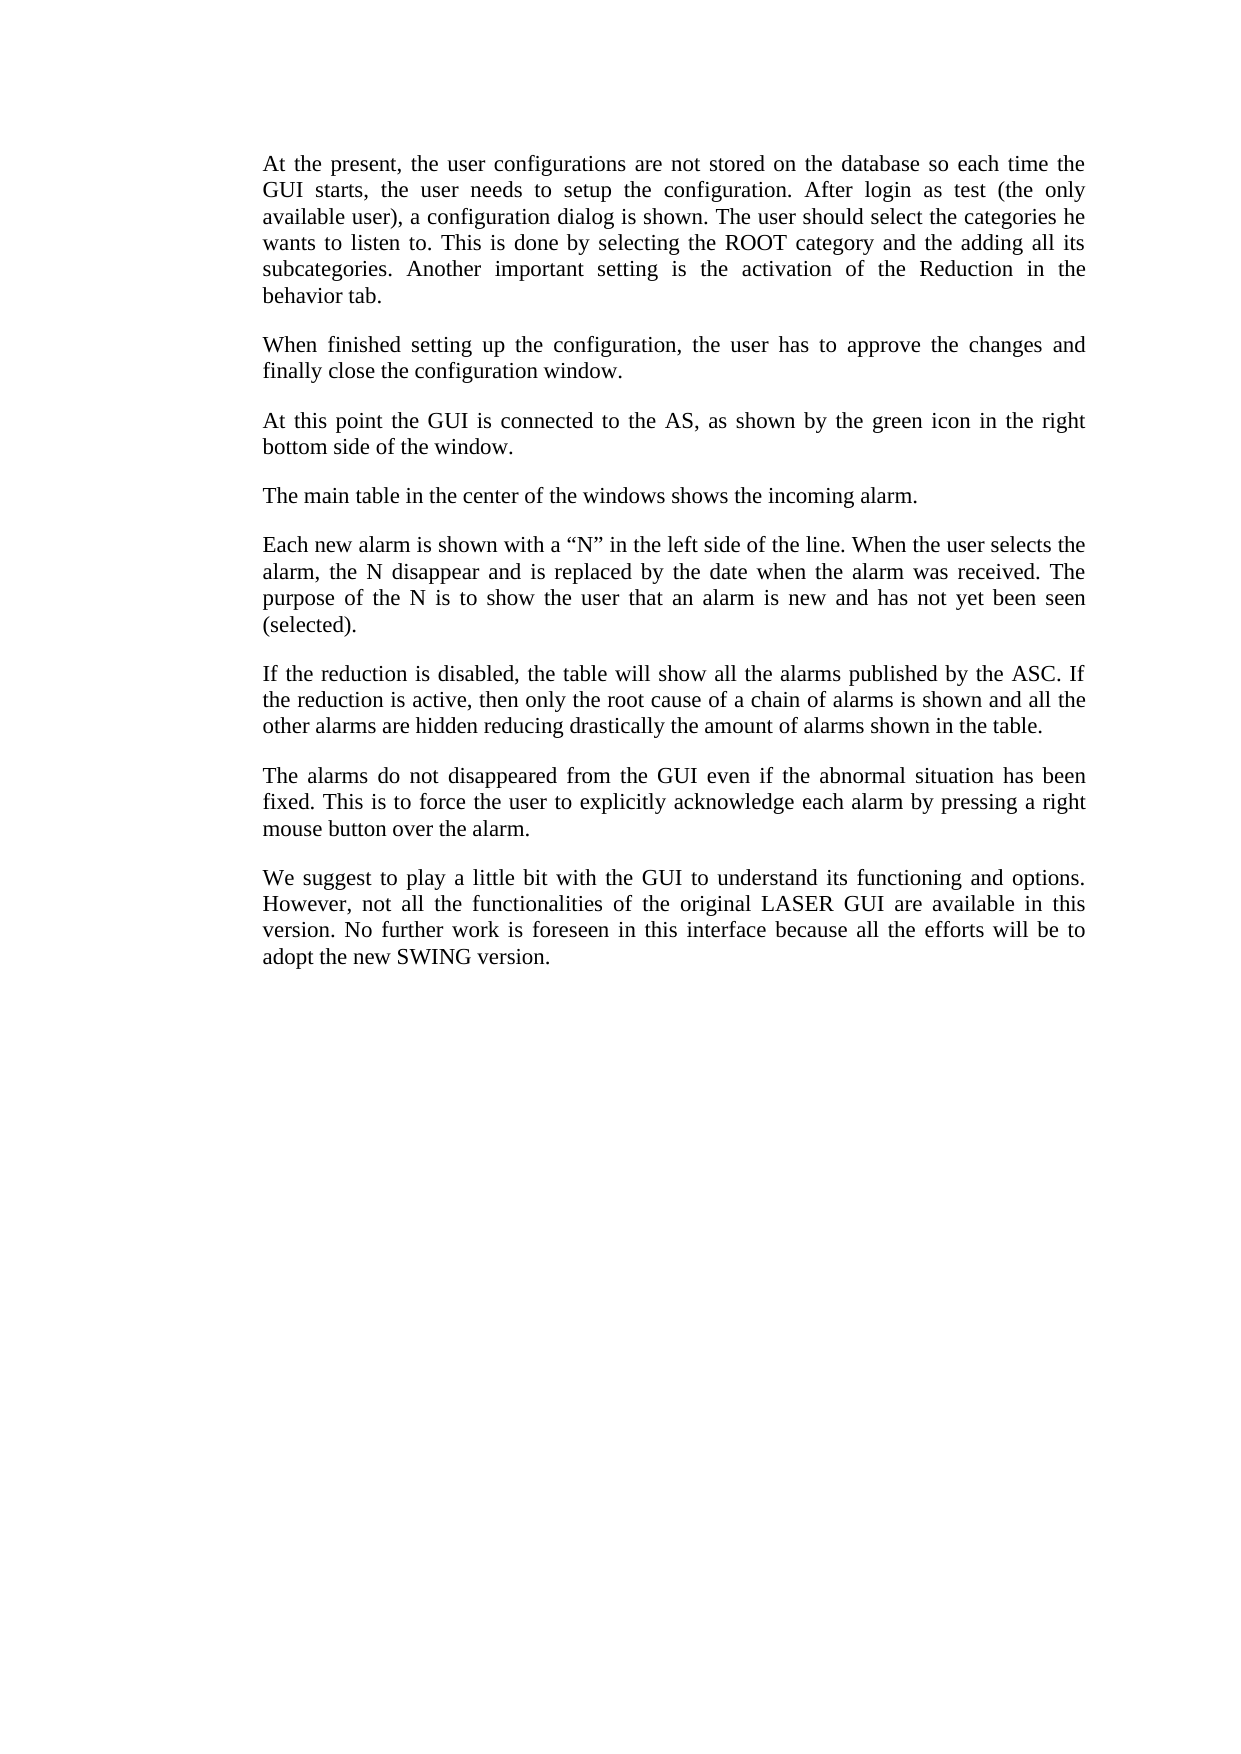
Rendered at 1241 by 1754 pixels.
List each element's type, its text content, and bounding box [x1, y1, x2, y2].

text Each new alarm is shown with a “N” in the left side of the line. When the user selects the alarm, the N disappear and is replaced by the date when the alarm was received. The purpose of the N is to show the user that an alarm is new and has not yet been seen (selected). [262, 532, 1087, 637]
text The alarms do not disappeared from the GUI even if the abnormal situation has been fixed. This is to force the user to explicitly acknowledge each alarm by pressing a right mouse button over the alarm. [262, 762, 1087, 841]
text The main table in the center of the windows shows the incoming alarm. [262, 482, 1087, 509]
text If the reduction is disabled, the table will show all the alarms published by the ASC. If the reduction is active, then only the root cause of a chain of alarms is shown and all the other alarms are hidden reducing drastically the amount of alarms shown in the table. [262, 660, 1087, 739]
text At this point the GUI is connected to the AS, as shown by the green icon in the right bottom side of the window. [262, 407, 1087, 459]
text When finished setting up the configuration, the user has to approve the changes and finally close the configuration window. [262, 331, 1087, 384]
text We suggest to play a little bit with the GUI to understand its functioning and options. However, not all the functionalities of the original LASER GUI are available in this version. No further work is foreseen in this interface because all the efforts will be to adopt the new SWING version. [262, 864, 1087, 969]
text At the present, the user configurations are not stored on the database so each time the GUI starts, the user needs to setup the configuration. After login as test (the only available user), a configuration dialog is shown. The user should select the categories he wants to listen to. This is done by selecting the ROOT category and the adding all its subcategories. Another important setting is the activation of the Reduction in the behavior tab. [262, 150, 1087, 308]
